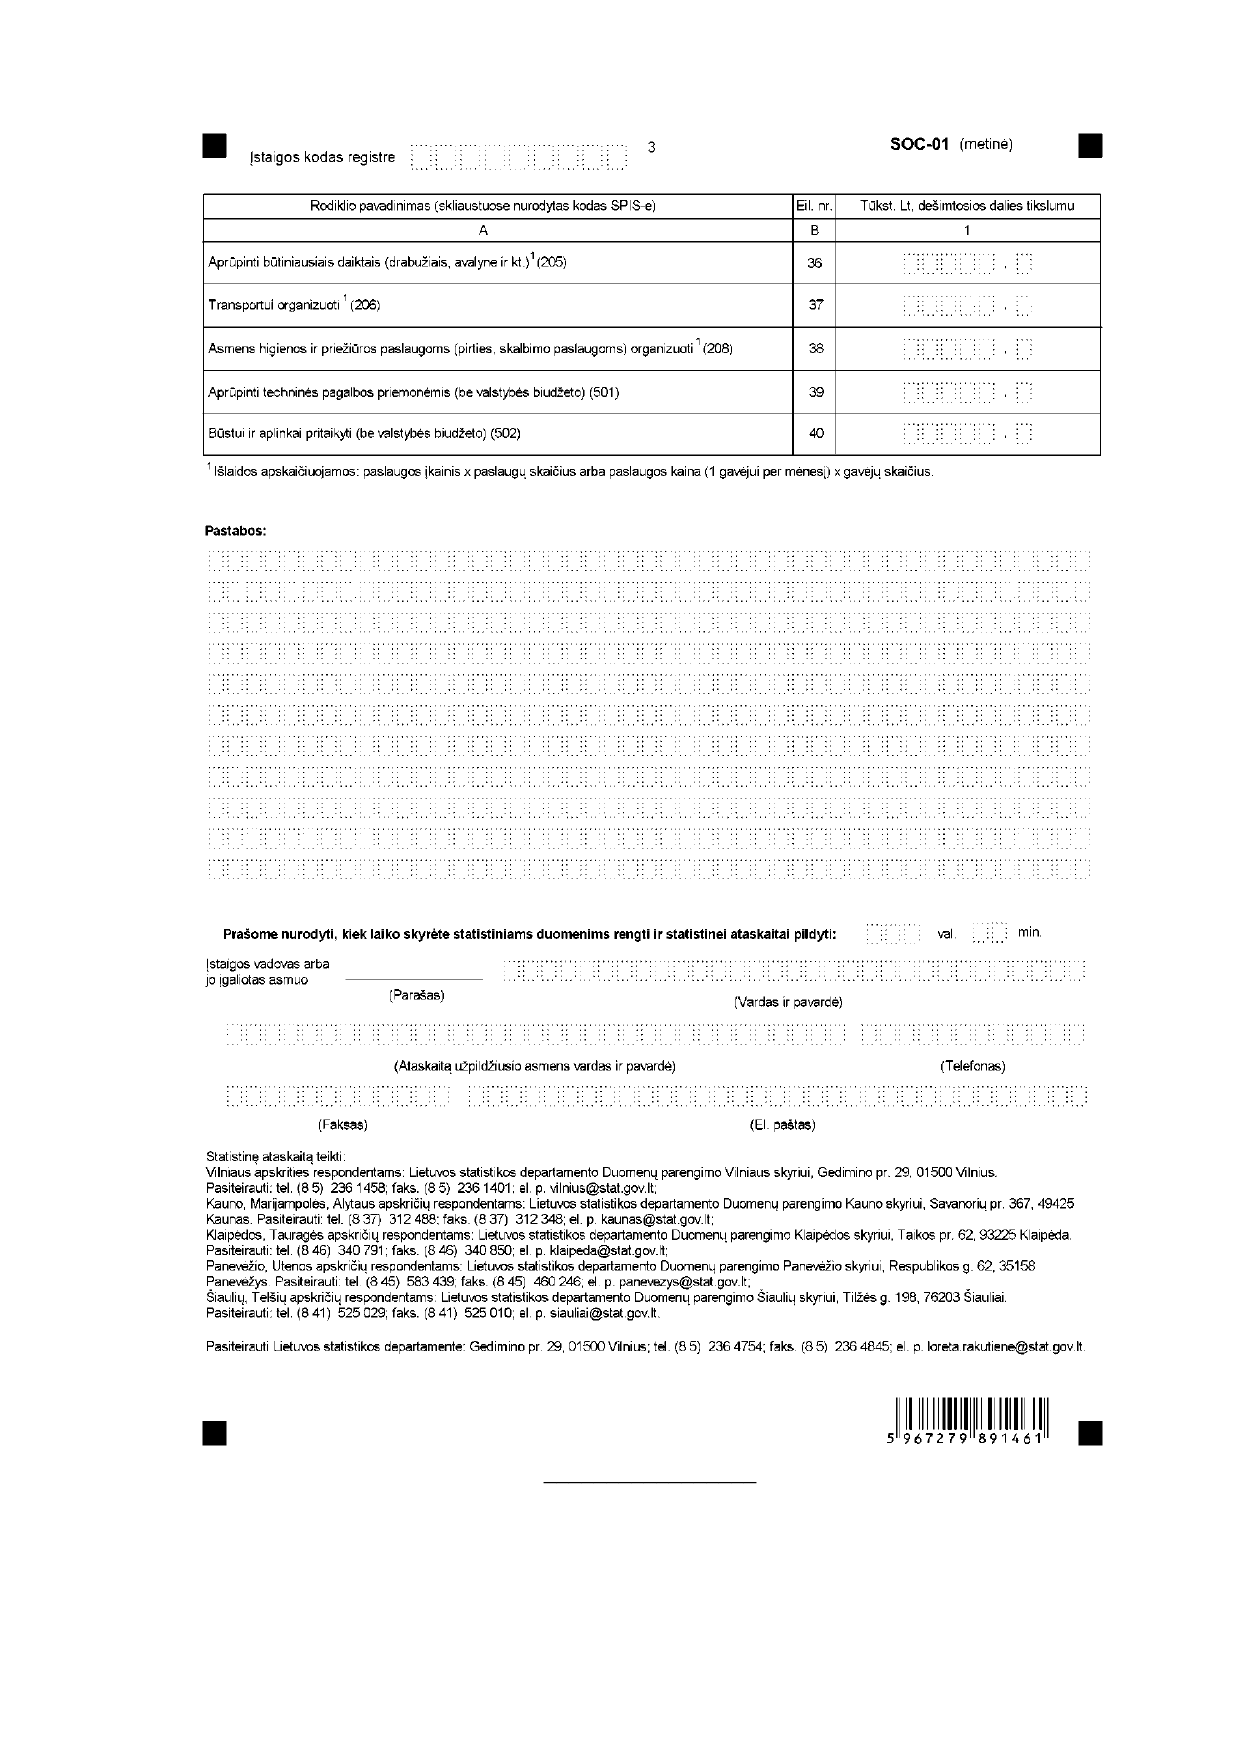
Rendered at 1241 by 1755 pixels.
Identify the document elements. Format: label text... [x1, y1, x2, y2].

text _________________ [177, 1458, 1122, 1486]
